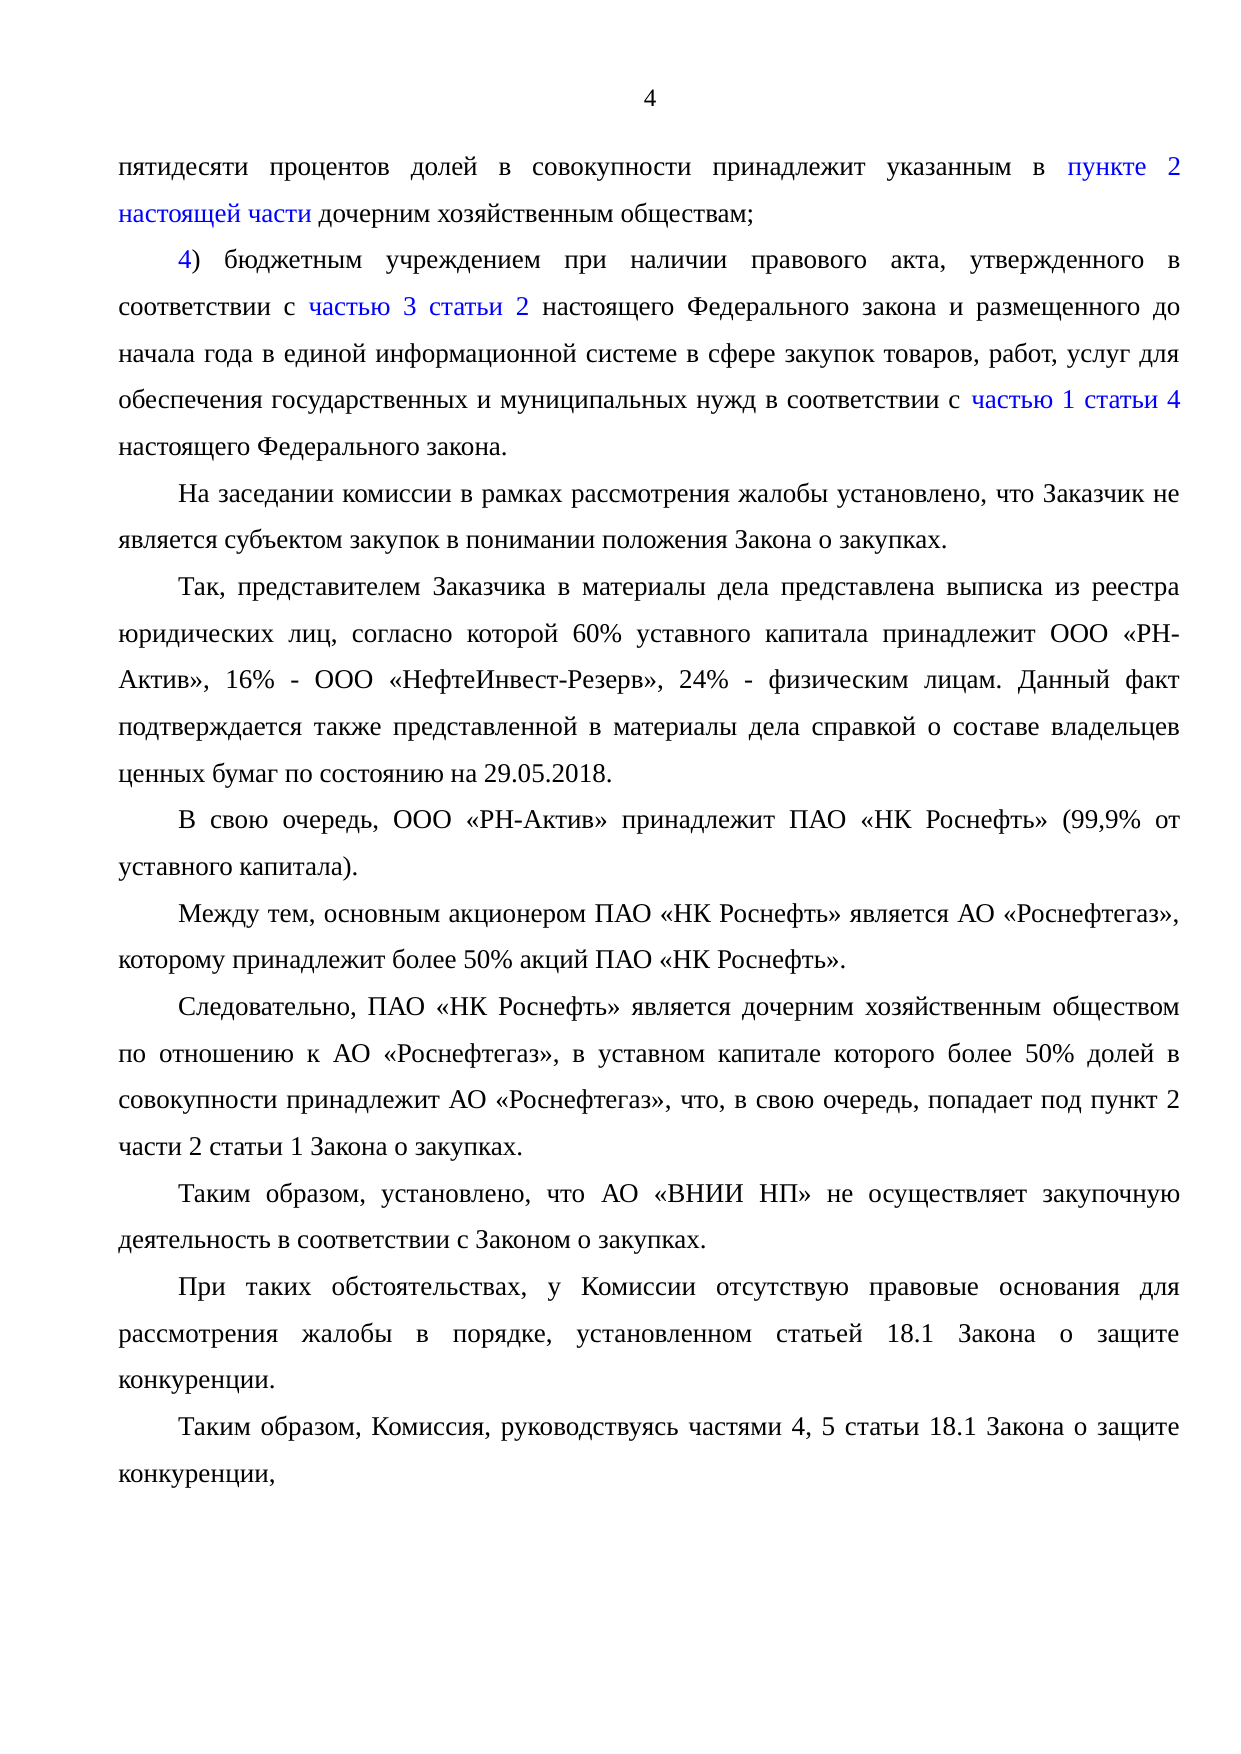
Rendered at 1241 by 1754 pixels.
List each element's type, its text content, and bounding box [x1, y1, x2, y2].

text Таким образом, Комиссия, руководствуясь частями 4, 5 статьи 18.1 Закона о защите конкуренции, [118, 1410, 1181, 1488]
text Следовательно, ПАО «НК Роснефть» является дочерним хозяйственным обществом по отношению к АО «Роснефтегаз», в уставном капитале которого более 50% долей в совокупности принадлежит АО «Роснефтегаз», что, в свою очередь, попадает под пункт 2 части 2 статьи 1 Закона о закупках. [118, 990, 1181, 1161]
text Таким образом, установлено, что АО «ВНИИ НП» не осуществляет закупочную деятельность в соответствии с Законом о закупках. [118, 1177, 1181, 1254]
text Так, представителем Заказчика в материалы дела представлена выписка из реестра юридических лиц, согласно которой 60% уставного капитала принадлежит ООО «РН-Актив», 16% - ООО «НефтеИнвест-Резерв», 24% - физическим лицам. Данный факт подтверждается также представленной в материалы дела справкой о составе владельцев ценных бумаг по состоянию на 29.05.2018. [118, 570, 1181, 788]
text При таких обстоятельствах, у Комиссии отсутствую правовые основания для рассмотрения жалобы в порядке, установленном статьей 18.1 Закона о защите конкуренции. [118, 1270, 1181, 1394]
text пятидесяти процентов долей в совокупности принадлежит указанным в пункте 2 настоящей части дочерним хозяйственным обществам; [118, 150, 1181, 228]
text На заседании комиссии в рамках рассмотрения жалобы установлено, что Заказчик не является субъектом закупок в понимании положения Закона о закупках. [118, 477, 1181, 554]
text 4) бюджетным учреждением при наличии правового акта, утвержденного в соответствии с частью 3 статьи 2 настоящего Федерального закона и размещенного до начала года в единой информационной системе в сфере закупок товаров, работ, услуг для обеспечения государственных и муниципальных нужд в соответствии с частью 1 статьи 4 настоящего Федерального закона. [118, 243, 1181, 461]
text Между тем, основным акционером ПАО «НК Роснефть» является АО «Роснефтегаз», которому принадлежит более 50% акций ПАО «НК Роснефть». [118, 897, 1181, 974]
text В свою очередь, ООО «РН-Актив» принадлежит ПАО «НК Роснефть» (99,9% от уставного капитала). [118, 803, 1181, 881]
